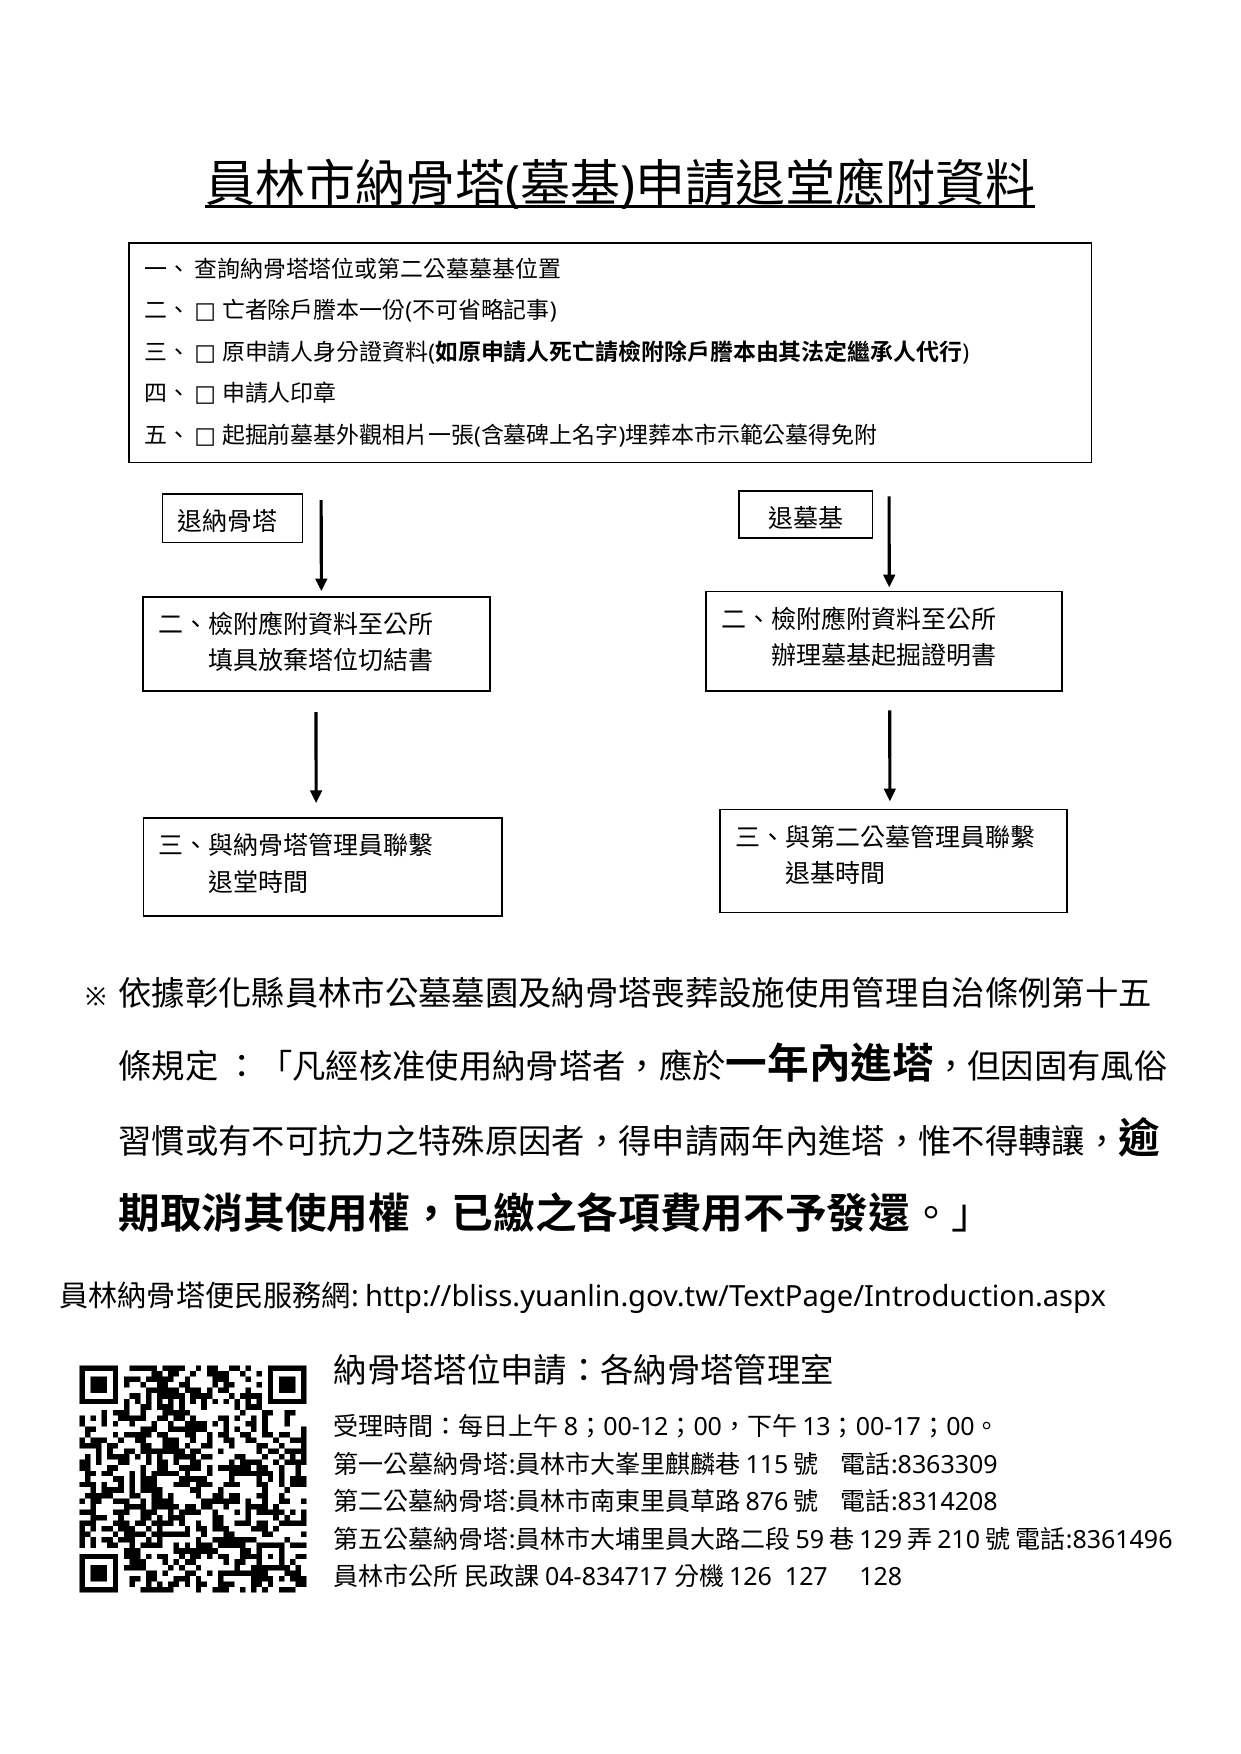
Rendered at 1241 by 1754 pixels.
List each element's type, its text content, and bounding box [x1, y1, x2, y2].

text 員林市納骨塔(墓基)申請退堂應附資料 [59, 142, 1181, 217]
list □ 亡者除戶謄本一份(不可省略記事) [144, 292, 1077, 325]
list □ 申請人印章 [144, 375, 1077, 408]
text 三、與第二公墓管理員聯繫 退基時間 [735, 817, 1052, 889]
text 受理時間：每日上午8；00-12；00，下午13；00-17；00。 [315, 1406, 1181, 1443]
text 員林納骨塔便民服務網: http://bliss.yuanlin.gov.tw/TextPage/Introduction.aspx 納骨塔塔位申請：各納骨塔管理室 [59, 1256, 1181, 1406]
text 第二公墓納骨塔:員林市南東里員草路876號 電話:8314208 [315, 1481, 1181, 1518]
text 第一公墓納骨塔:員林市大峯里麒麟巷115號 電話:8363309 [315, 1443, 1181, 1481]
text 退納骨塔塔塔 [177, 501, 288, 535]
list □ 原申請人身分證資料(如原申請人死亡請檢附除戶謄本由其法定繼承人代行) [144, 333, 1077, 367]
list 依據彰化縣員林市公墓墓園及納骨塔喪葬設施使用管理自治條例第十五條規定 ：「凡經核准使用納骨塔者，應於一年內進塔，但因固有風俗習慣或有不可抗力之特殊原因者，得申請兩年內進塔，惟不得轉讓，逾期取消其使用權，已繳之各項費用不予發還。」 [81, 967, 1181, 1241]
list □ 起掘前墓基外觀相片一張(含墓碑上名字)埋葬本市示範公墓得免附 [144, 417, 1077, 450]
list 查詢納骨塔塔位或第二公墓墓基位置 [144, 250, 1077, 284]
text 退墓基 [754, 499, 857, 531]
text 二、檢附應附資料至公所 辦理墓基起掘證明書 [721, 599, 1047, 672]
picture [70, 1356, 315, 1602]
text 第五公墓納骨塔:員林市大埔里員大路二段59巷129弄210號 電話:8361496員林市公所 民政課 04-834717 分機126 127 128 [315, 1518, 1181, 1593]
text 三、與納骨塔管理員聯繫 退堂時間 [158, 826, 487, 898]
text 二、檢附應附資料至公所 填具放棄塔位切結書 [158, 604, 475, 677]
